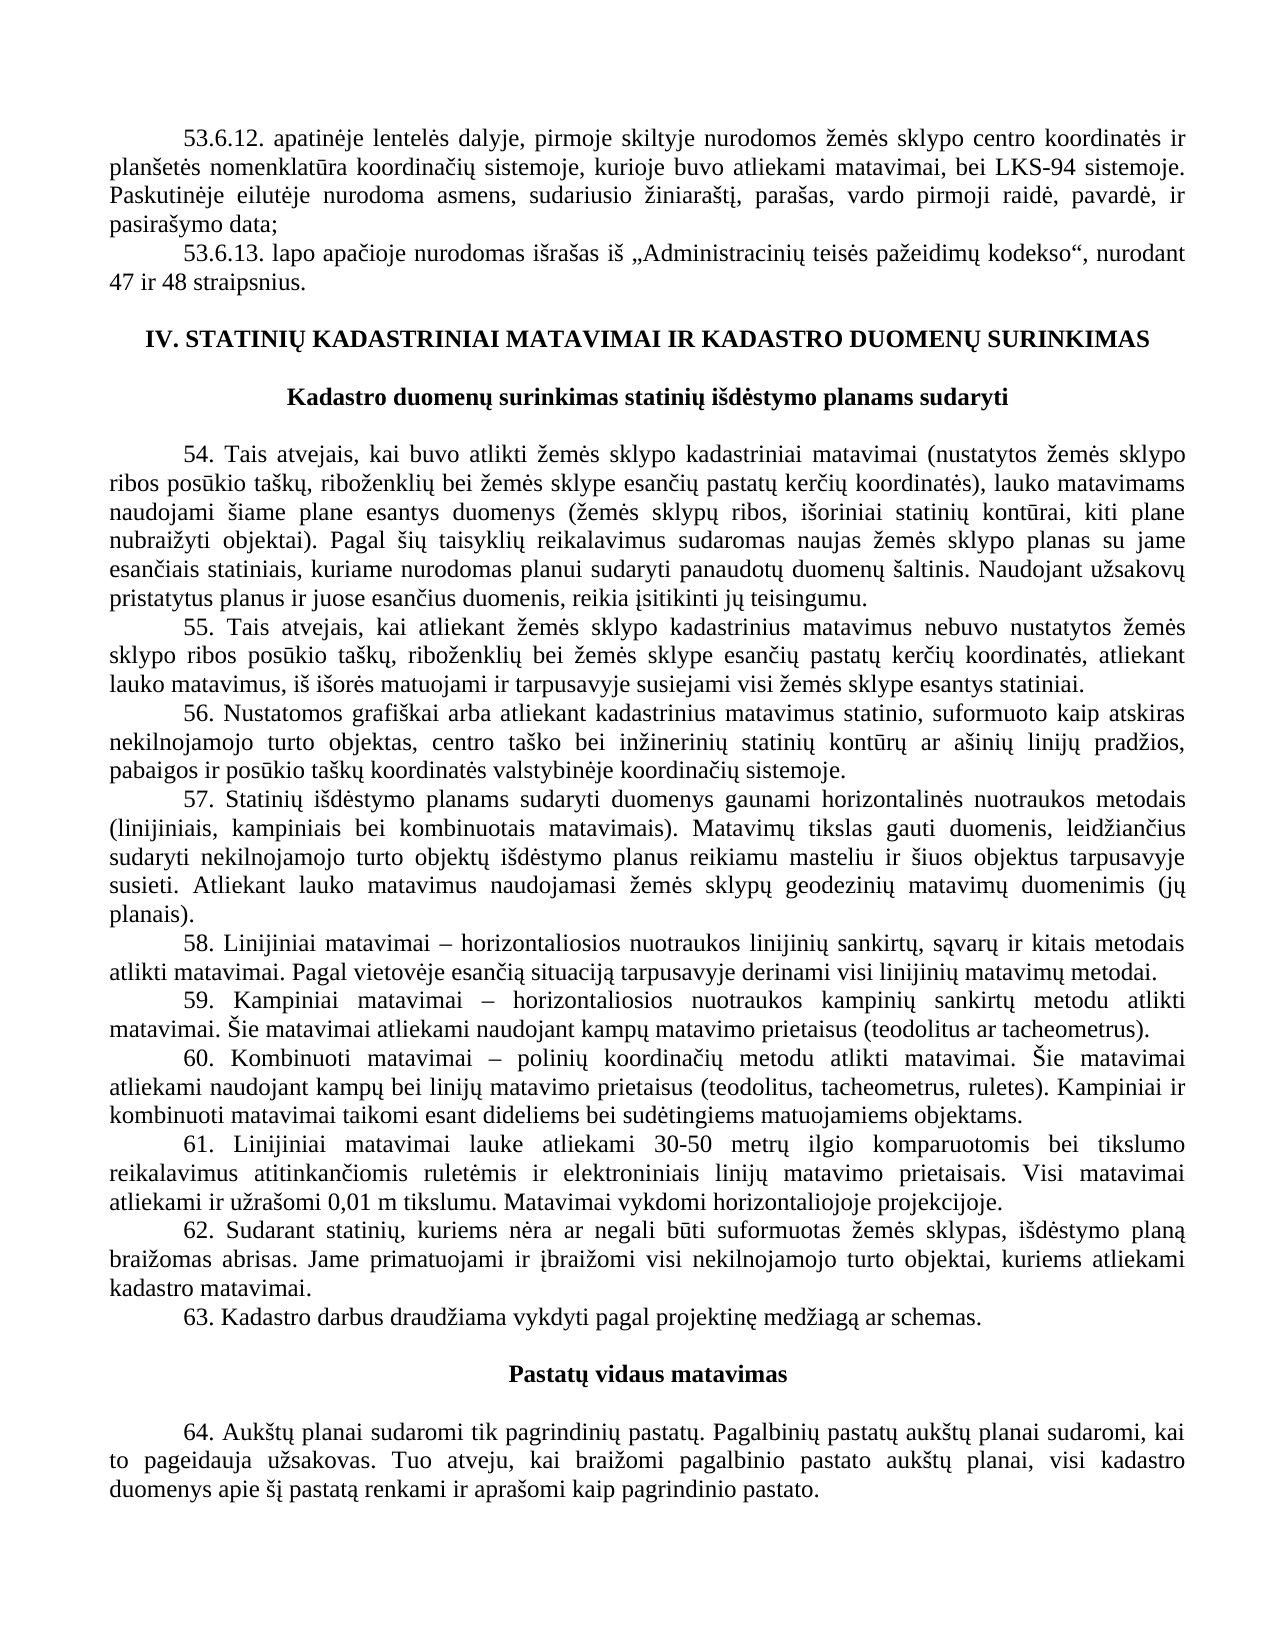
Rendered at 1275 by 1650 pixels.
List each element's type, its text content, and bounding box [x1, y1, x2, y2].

text IV. STATINIŲ KADASTRINIAI MATAVIMAI IR KADASTRO DUOMENŲ SURINKIMAS [109, 324, 1186, 353]
text 53.6.12. apatinėje lentelės dalyje, pirmoje skiltyje nurodomos žemės sklypo centro koordinatės ir planšetės nomenklatūra koordinačių sistemoje, kurioje buvo atliekami matavimai, bei LKS-94 sistemoje. Paskutinėje eilutėje nurodoma asmens, sudariusio žiniaraštį, parašas, vardo pirmoji raidė, pavardė, ir pasirašymo data; [109, 123, 1186, 238]
text 62. Sudarant statinių, kuriems nėra ar negali būti suformuotas žemės sklypas, išdėstymo planą braižomas abrisas. Jame primatuojami ir įbraižomi visi nekilnojamojo turto objektai, kuriems atliekami kadastro matavimai. [109, 1216, 1186, 1302]
text 58. Linijiniai matavimai – horizontaliosios nuotraukos linijinių sankirtų, sąvarų ir kitais metodais atlikti matavimai. Pagal vietovėje esančią situaciją tarpusavyje derinami visi linijinių matavimų metodai. [109, 928, 1186, 986]
text 60. Kombinuoti matavimai – polinių koordinačių metodu atlikti matavimai. Šie matavimai atliekami naudojant kampų bei linijų matavimo prietaisus (teodolitus, tacheometrus, ruletes). Kampiniai ir kombinuoti matavimai taikomi esant dideliems bei sudėtingiems matuojamiems objektams. [109, 1043, 1186, 1129]
text 56. Nustatomos grafiškai arba atliekant kadastrinius matavimus statinio, suformuoto kaip atskiras nekilnojamojo turto objektas, centro taško bei inžinerinių statinių kontūrų ar ašinių linijų pradžios, pabaigos ir posūkio taškų koordinatės valstybinėje koordinačių sistemoje. [109, 698, 1186, 784]
text 53.6.13. lapo apačioje nurodomas išrašas iš „Administracinių teisės pažeidimų kodekso“, nurodant 47 ir 48 straipsnius. [109, 238, 1186, 296]
text Pastatų vidaus matavimas [109, 1359, 1186, 1388]
text Kadastro duomenų surinkimas statinių išdėstymo planams sudaryti [109, 382, 1186, 411]
text 64. Aukštų planai sudaromi tik pagrindinių pastatų. Pagalbinių pastatų aukštų planai sudaromi, kai to pageidauja užsakovas. Tuo atveju, kai braižomi pagalbinio pastato aukštų planai, visi kadastro duomenys apie šį pastatą renkami ir aprašomi kaip pagrindinio pastato. [109, 1417, 1186, 1503]
text 54. Tais atvejais, kai buvo atlikti žemės sklypo kadastriniai matavimai (nustatytos žemės sklypo ribos posūkio taškų, riboženklių bei žemės sklype esančių pastatų kerčių koordinatės), lauko matavimams naudojami šiame plane esantys duomenys (žemės sklypų ribos, išoriniai statinių kontūrai, kiti plane nubraižyti objektai). Pagal šių taisyklių reikalavimus sudaromas naujas žemės sklypo planas su jame esančiais statiniais, kuriame nurodomas planui sudaryti panaudotų duomenų šaltinis. Naudojant užsakovų pristatytus planus ir juose esančius duomenis, reikia įsitikinti jų teisingumu. [109, 439, 1186, 612]
text 61. Linijiniai matavimai lauke atliekami 30-50 metrų ilgio komparuotomis bei tikslumo reikalavimus atitinkančiomis ruletėmis ir elektroniniais linijų matavimo prietaisais. Visi matavimai atliekami ir užrašomi 0,01 m tikslumu. Matavimai vykdomi horizontaliojoje projekcijoje. [109, 1129, 1186, 1216]
text 55. Tais atvejais, kai atliekant žemės sklypo kadastrinius matavimus nebuvo nustatytos žemės sklypo ribos posūkio taškų, riboženklių bei žemės sklype esančių pastatų kerčių koordinatės, atliekant lauko matavimus, iš išorės matuojami ir tarpusavyje susiejami visi žemės sklype esantys statiniai. [109, 612, 1186, 698]
text 63. Kadastro darbus draudžiama vykdyti pagal projektinę medžiagą ar schemas. [109, 1302, 1186, 1331]
text 59. Kampiniai matavimai – horizontaliosios nuotraukos kampinių sankirtų metodu atlikti matavimai. Šie matavimai atliekami naudojant kampų matavimo prietaisus (teodolitus ar tacheometrus). [109, 986, 1186, 1043]
text 57. Statinių išdėstymo planams sudaryti duomenys gaunami horizontalinės nuotraukos metodais (linijiniais, kampiniais bei kombinuotais matavimais). Matavimų tikslas gauti duomenis, leidžiančius sudaryti nekilnojamojo turto objektų išdėstymo planus reikiamu masteliu ir šiuos objektus tarpusavyje susieti. Atliekant lauko matavimus naudojamasi žemės sklypų geodezinių matavimų duomenimis (jų planais). [109, 784, 1186, 928]
